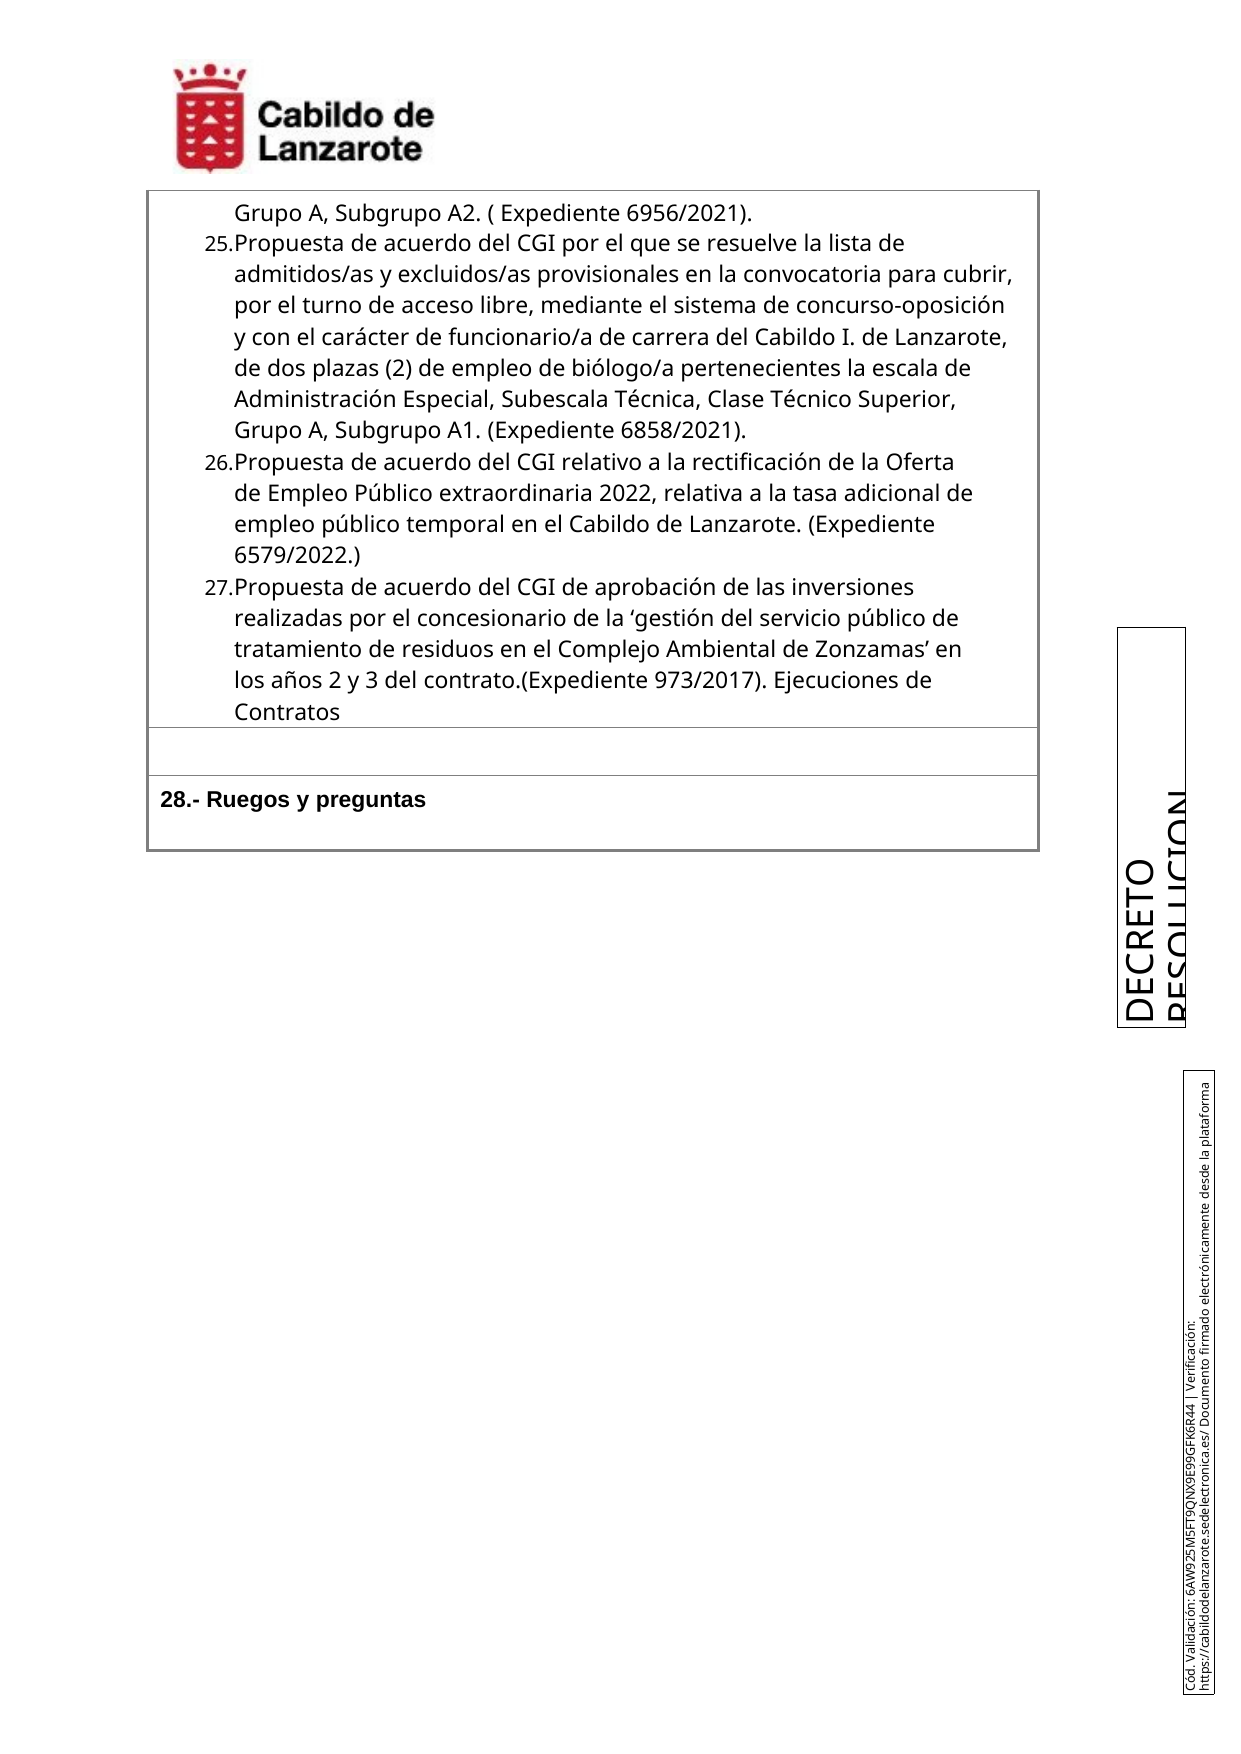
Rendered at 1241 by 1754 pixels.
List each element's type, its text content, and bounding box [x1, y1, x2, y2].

text Cód. Validación: 6AW925M5FT9QNX9E99GFK6R44 | Verificación: https://cabildodelanzarote.sedelectronica.es/ Documento firmado electrónicamente desde la plataforma esPublico Gestiona | Página 4 de 4 [1184, 1072, 1211, 1693]
picture [172, 59, 436, 174]
table_header Grupo A, Subgrupo A2. ( Expediente 6956/2021). Propuesta de acuerdo del CGI por el que se resuelve la lista de admitidos/as y excluidos/as provisionales en la convocatoria para cubrir, por el turno de acceso libre, mediante el sistema de concurso-oposición y con el carácter de funcionario/a de carrera del Cabildo I. de Lanzarote, de dos plazas (2) de empleo de biólogo/a pertenecientes la escala de Administración Especial, Subescala Técnica, Clase Técnico Superior, Grupo A, Subgrupo A1. (Expediente 6858/2021). Propuesta de acuerdo del CGI relativo a la rectificación de la Oferta de Empleo Público extraordinaria 2022, relativa a la tasa adicional de empleo público temporal en el Cabildo de Lanzarote. (Expediente 6579/2022.) Propuesta de acuerdo del CGI de aprobación de las inversiones realizadas por el concesionario de la ‘gestión del servicio público de tratamiento de residuos en el Complejo Ambiental de Zonzamas’ en los años 2 y 3 del contrato.(Expediente 973/2017). Ejecuciones de Contratos [149, 191, 1037, 727]
table_cell 28.- Ruegos y preguntas [149, 776, 1037, 849]
table_cell [149, 728, 1037, 775]
text DECRETO RESOLUCION [1118, 629, 1183, 1027]
